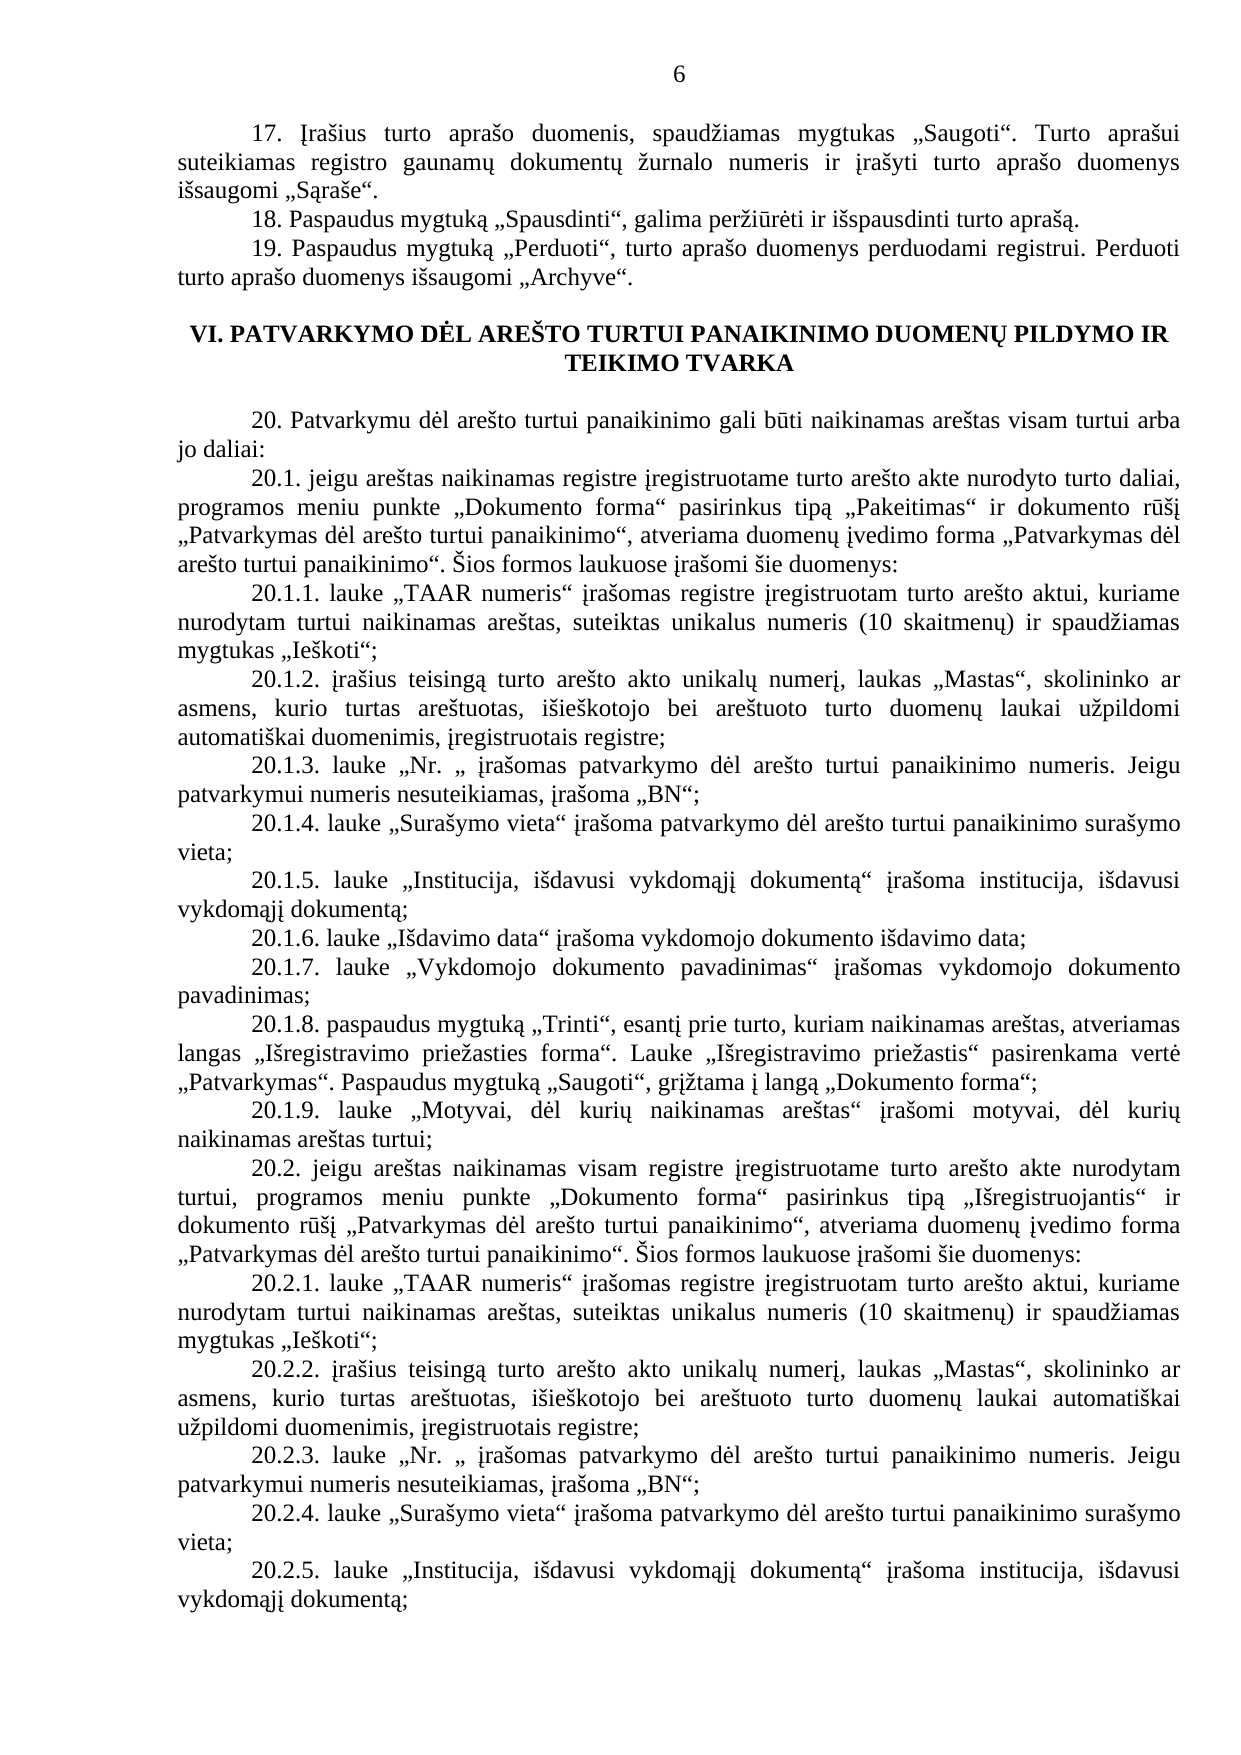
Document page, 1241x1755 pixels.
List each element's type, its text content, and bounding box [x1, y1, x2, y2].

text 20.1.7. lauke „Vykdomojo dokumento pavadinimas“ įrašomas vykdomojo dokumento pavadinimas; [177, 952, 1181, 1009]
text 20.2.1. lauke „TAAR numeris“ įrašomas registre įregistruotam turto arešto aktui, kuriame nurodytam turtui naikinamas areštas, suteiktas unikalus numeris (10 skaitmenų) ir spaudžiamas mygtukas „Ieškoti“; [177, 1268, 1181, 1354]
text 20.1.2. įrašius teisingą turto arešto akto unikalų numerį, laukas „Mastas“, skolininko ar asmens, kurio turtas areštuotas, išieškotojo bei areštuoto turto duomenų laukai užpildomi automatiškai duomenimis, įregistruotais registre; [177, 664, 1181, 751]
text 18. Paspaudus mygtuką „Spausdinti“, galima peržiūrėti ir išspausdinti turto aprašą. [177, 204, 1181, 233]
text 20.1.3. lauke „Nr. „ įrašomas patvarkymo dėl arešto turtui panaikinimo numeris. Jeigu patvarkymui numeris nesuteikiamas, įrašoma „BN“; [177, 751, 1181, 808]
text 20.2.4. lauke „Surašymo vieta“ įrašoma patvarkymo dėl arešto turtui panaikinimo surašymo vieta; [177, 1498, 1181, 1556]
text 20.1.5. lauke „Institucija, išdavusi vykdomąjį dokumentą“ įrašoma institucija, išdavusi vykdomąjį dokumentą; [177, 866, 1181, 923]
text VI. PATVARKYMO DĖL AREŠTO TURTUI PANAIKINIMO DUOMENŲ PILDYMO IR TEIKIMO TVARKA [177, 319, 1181, 377]
text 20.1.6. lauke „Išdavimo data“ įrašoma vykdomojo dokumento išdavimo data; [177, 923, 1181, 952]
text 20.2.2. įrašius teisingą turto arešto akto unikalų numerį, laukas „Mastas“, skolininko ar asmens, kurio turtas areštuotas, išieškotojo bei areštuoto turto duomenų laukai automatiškai užpildomi duomenimis, įregistruotais registre; [177, 1354, 1181, 1441]
text 19. Paspaudus mygtuką „Perduoti“, turto aprašo duomenys perduodami registrui. Perduoti turto aprašo duomenys išsaugomi „Archyve“. [177, 233, 1181, 291]
text 20.1.4. lauke „Surašymo vieta“ įrašoma patvarkymo dėl arešto turtui panaikinimo surašymo vieta; [177, 808, 1181, 866]
text 20.2. jeigu areštas naikinamas visam registre įregistruotame turto arešto akte nurodytam turtui, programos meniu punkte „Dokumento forma“ pasirinkus tipą „Išregistruojantis“ ir dokumento rūšį „Patvarkymas dėl arešto turtui panaikinimo“, atveriama duomenų įvedimo forma „Patvarkymas dėl arešto turtui panaikinimo“. Šios formos laukuose įrašomi šie duomenys: [177, 1153, 1181, 1268]
text 20.1. jeigu areštas naikinamas registre įregistruotame turto arešto akte nurodyto turto daliai, programos meniu punkte „Dokumento forma“ pasirinkus tipą „Pakeitimas“ ir dokumento rūšį „Patvarkymas dėl arešto turtui panaikinimo“, atveriama duomenų įvedimo forma „Patvarkymas dėl arešto turtui panaikinimo“. Šios formos laukuose įrašomi šie duomenys: [177, 463, 1181, 578]
text 20. Patvarkymu dėl arešto turtui panaikinimo gali būti naikinamas areštas visam turtui arba jo daliai: [177, 406, 1181, 463]
text 17. Įrašius turto aprašo duomenis, spaudžiamas mygtukas „Saugoti“. Turto aprašui suteikiamas registro gaunamų dokumentų žurnalo numeris ir įrašyti turto aprašo duomenys išsaugomi „Sąraše“. [177, 118, 1181, 204]
text 20.1.9. lauke „Motyvai, dėl kurių naikinamas areštas“ įrašomi motyvai, dėl kurių naikinamas areštas turtui; [177, 1096, 1181, 1153]
text 20.2.5. lauke „Institucija, išdavusi vykdomąjį dokumentą“ įrašoma institucija, išdavusi vykdomąjį dokumentą; [177, 1556, 1181, 1613]
text 20.1.1. lauke „TAAR numeris“ įrašomas registre įregistruotam turto arešto aktui, kuriame nurodytam turtui naikinamas areštas, suteiktas unikalus numeris (10 skaitmenų) ir spaudžiamas mygtukas „Ieškoti“; [177, 578, 1181, 664]
text 20.2.3. lauke „Nr. „ įrašomas patvarkymo dėl arešto turtui panaikinimo numeris. Jeigu patvarkymui numeris nesuteikiamas, įrašoma „BN“; [177, 1441, 1181, 1498]
text 20.1.8. paspaudus mygtuką „Trinti“, esantį prie turto, kuriam naikinamas areštas, atveriamas langas „Išregistravimo priežasties forma“. Lauke „Išregistravimo priežastis“ pasirenkama vertė „Patvarkymas“. Paspaudus mygtuką „Saugoti“, grįžtama į langą „Dokumento forma“; [177, 1009, 1181, 1096]
